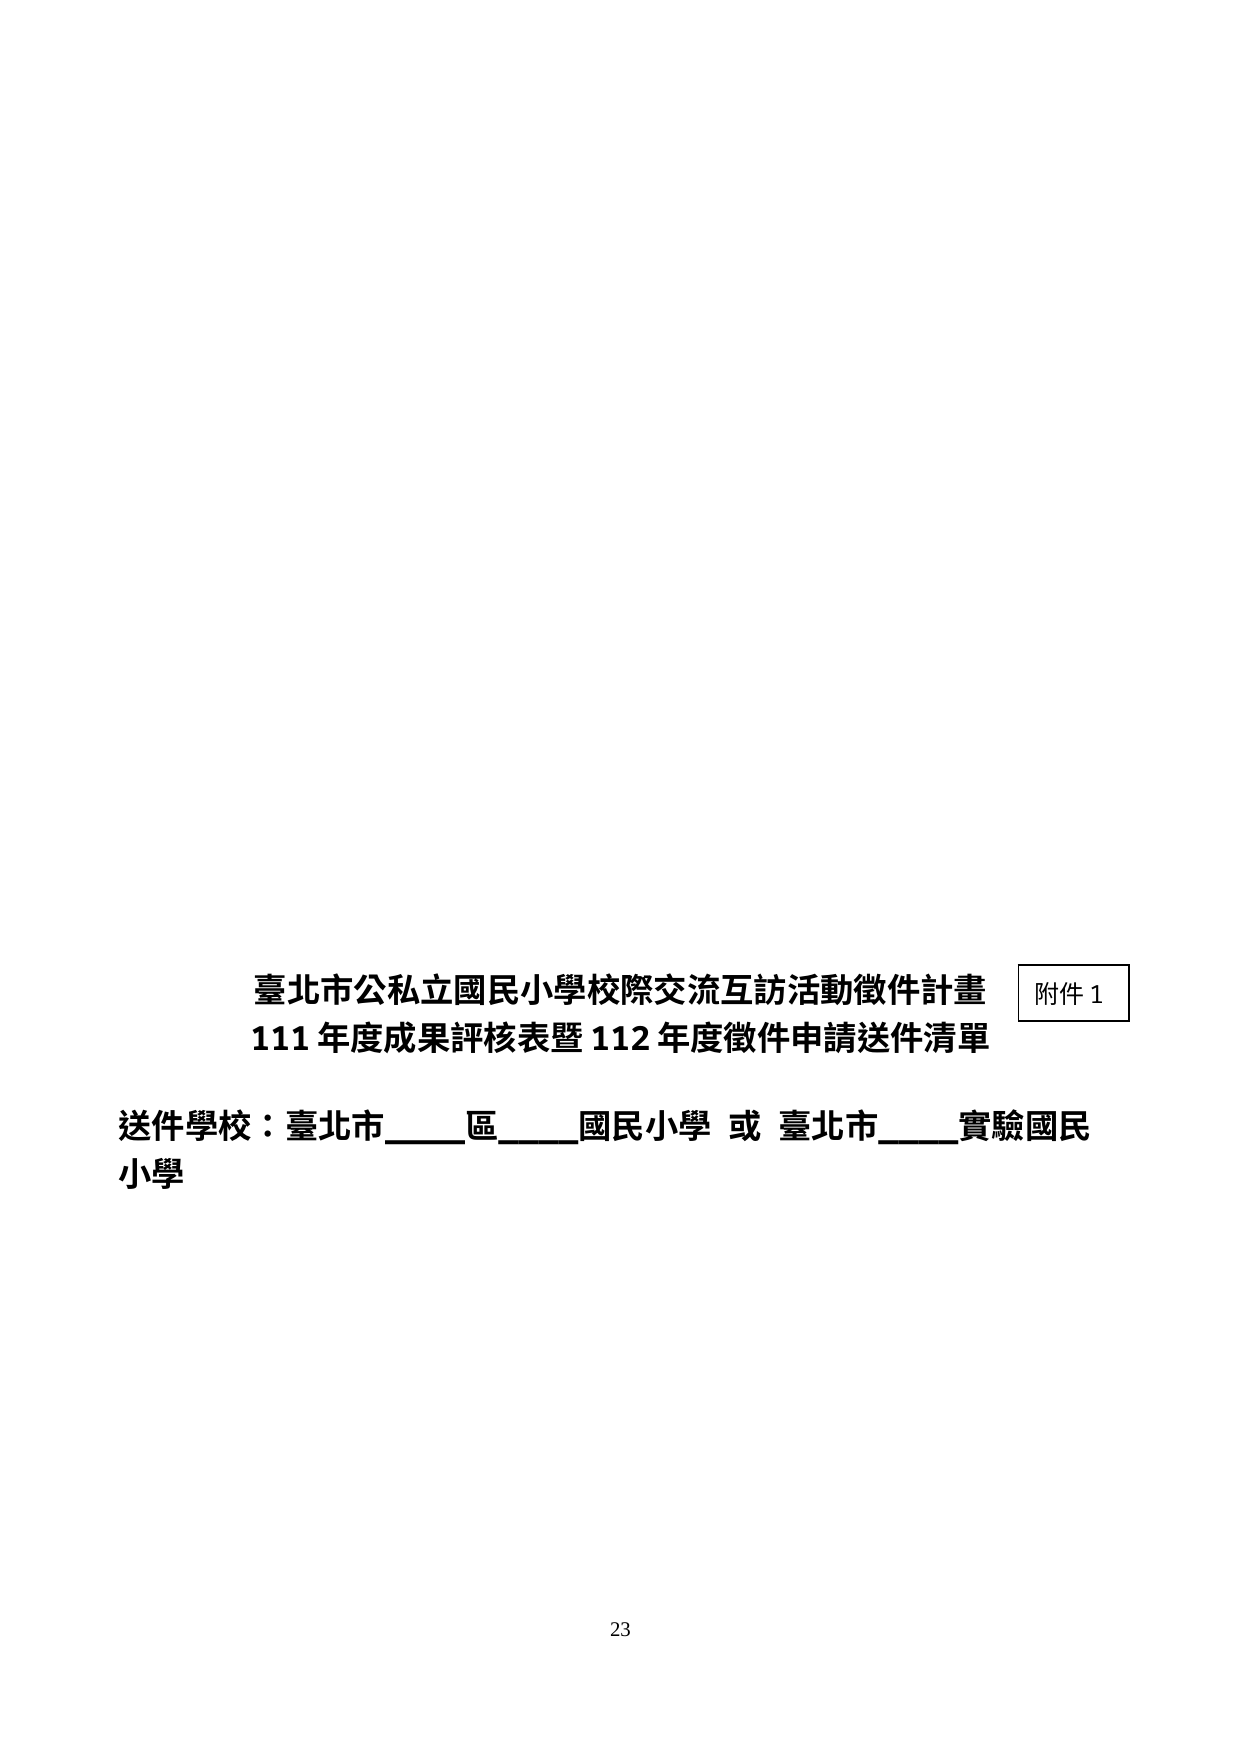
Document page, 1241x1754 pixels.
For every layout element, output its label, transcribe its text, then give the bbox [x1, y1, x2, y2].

text 送件學校：臺北市____區____國民小學 或 臺北市____實驗國民小學 [118, 1100, 1122, 1196]
text 附件1 [1034, 973, 1113, 1011]
text 111年度成果評核表暨112年度徵件申請送件清單 [118, 1012, 1122, 1060]
text 臺北市公私立國民小學校際交流互訪活動徵件計畫 [1019, 966, 1128, 1020]
text 臺北市公私立國民小學校際交流互訪活動徵件計畫 [118, 963, 1122, 1022]
